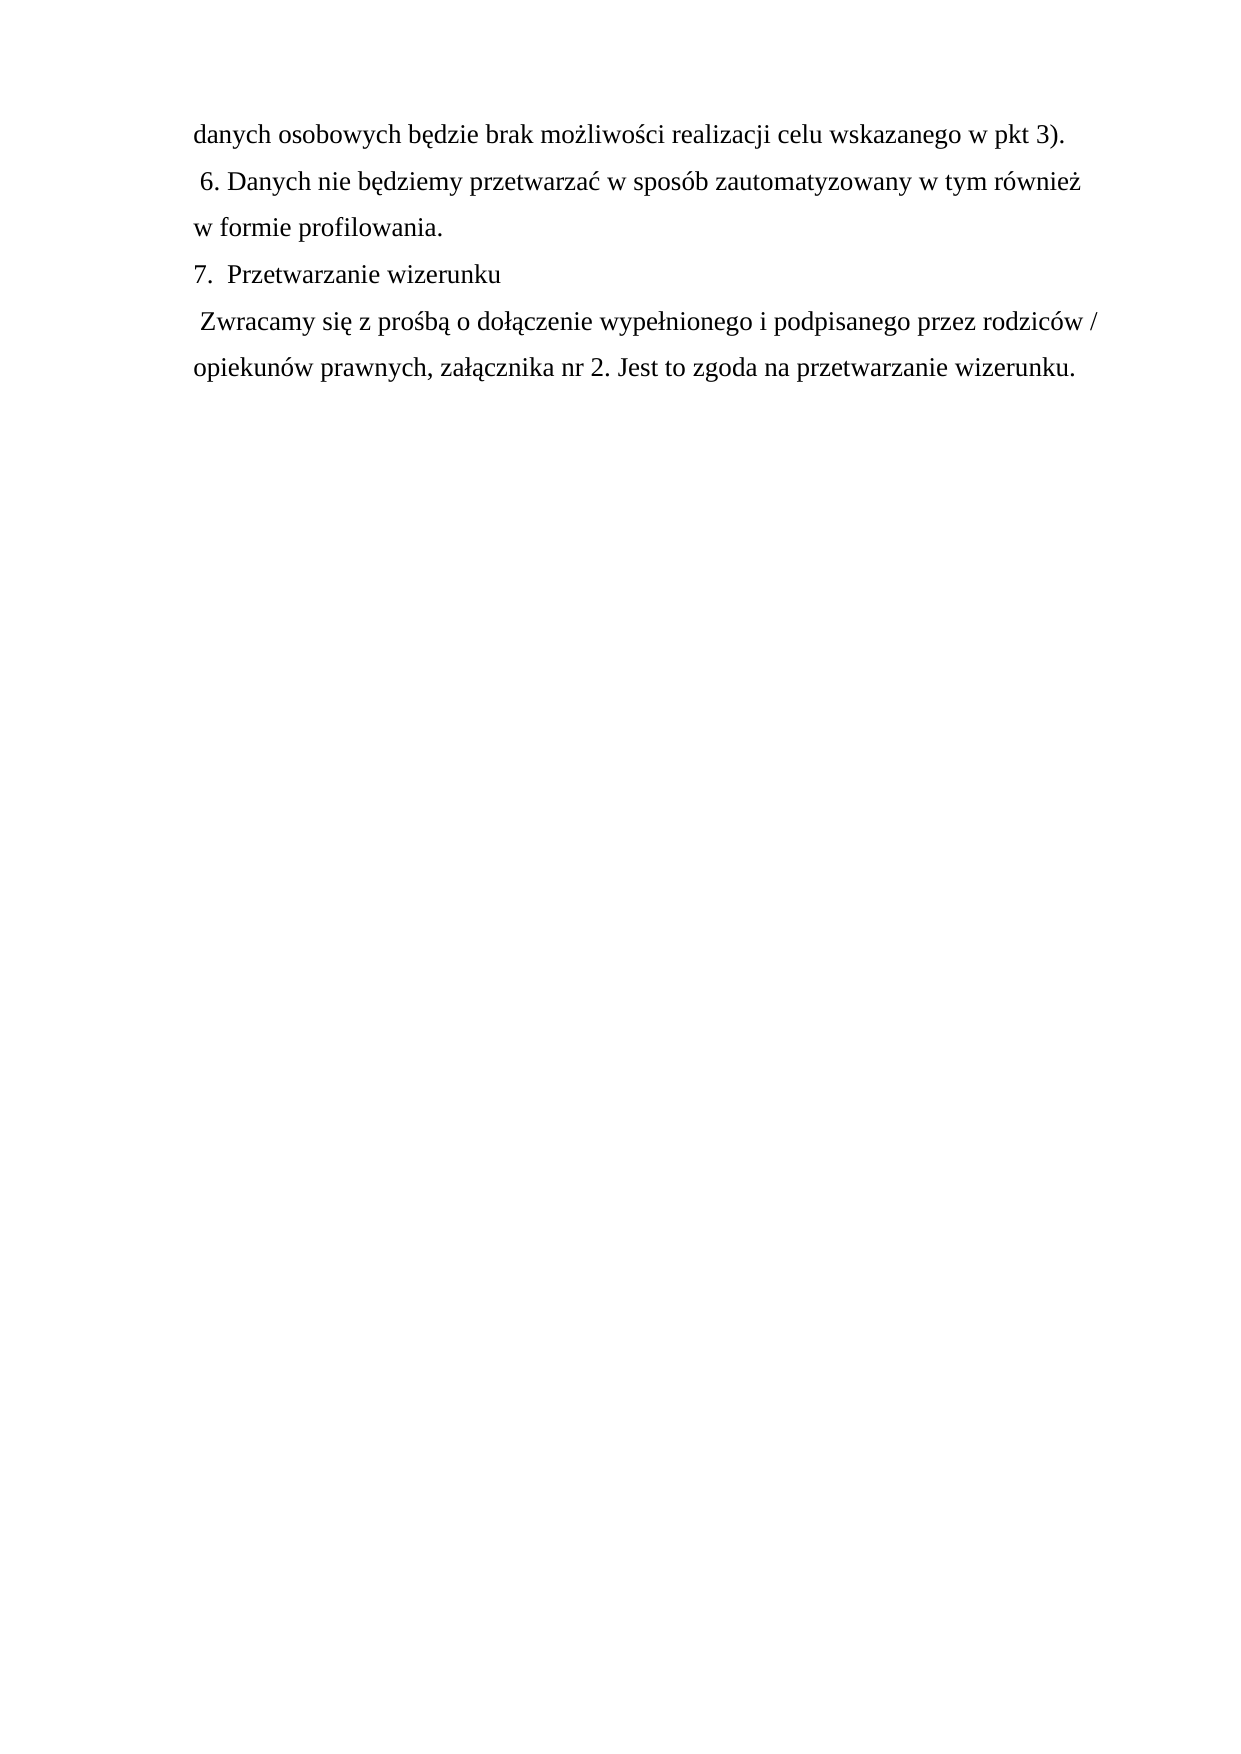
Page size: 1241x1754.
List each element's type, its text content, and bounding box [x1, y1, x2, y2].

list 7. Przetwarzanie wizerunku [156, 258, 1122, 289]
list 6. Danych nie będziemy przetwarzać w sposób zautomatyzowany w tym również w formie profilowania. [156, 165, 1122, 243]
list danych osobowych będzie brak możliwości realizacji celu wskazanego w pkt 3). [156, 118, 1122, 149]
list Zwracamy się z prośbą o dołączenie wypełnionego i podpisanego przez rodziców / opiekunów prawnych, załącznika nr 2. Jest to zgoda na przetwarzanie wizerunku. [156, 305, 1122, 383]
